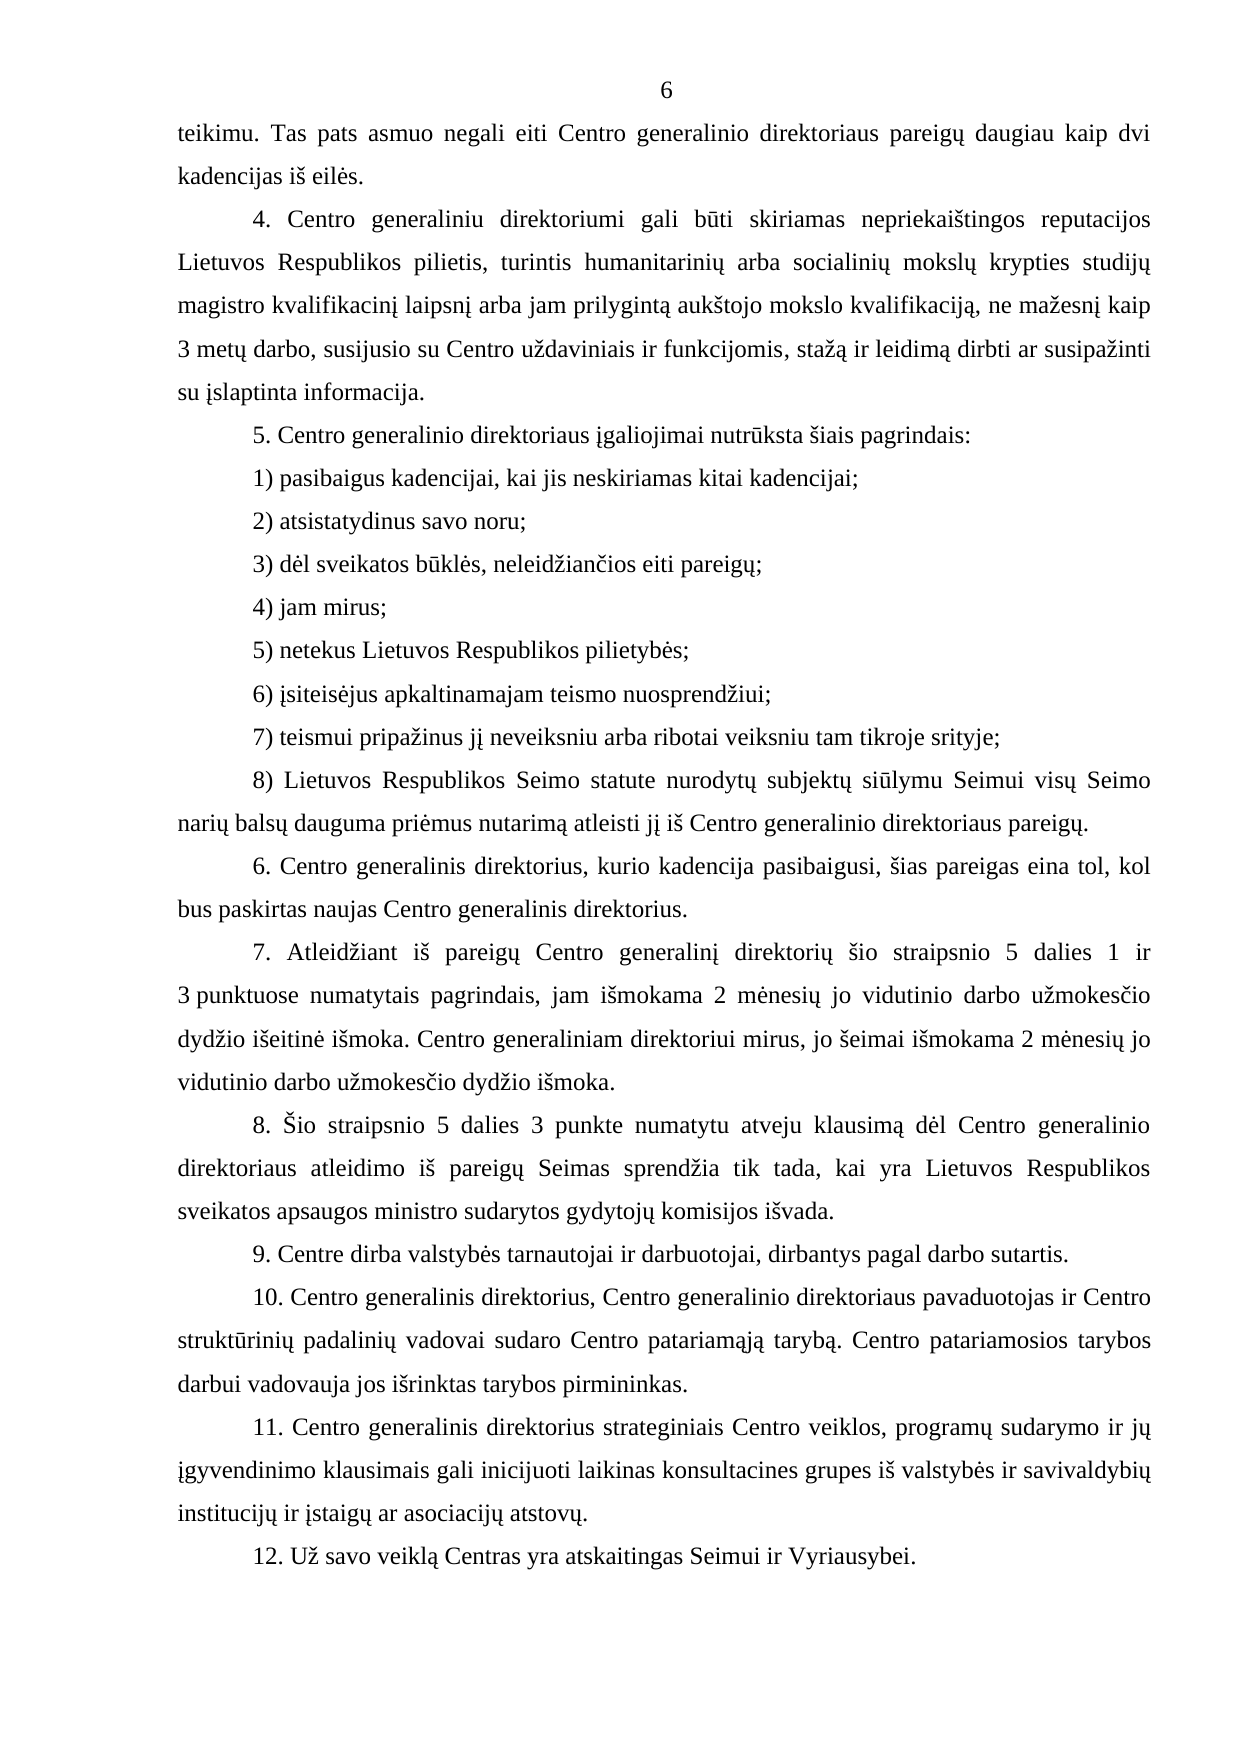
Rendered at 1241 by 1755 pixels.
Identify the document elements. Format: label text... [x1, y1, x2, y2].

text 4) jam mirus; [177, 592, 1152, 621]
text 9. Centre dirba valstybės tarnautojai ir darbuotojai, dirbantys pagal darbo sutartis. [177, 1239, 1152, 1268]
text 8) Lietuvos Respublikos Seimo statute nurodytų subjektų siūlymu Seimui visų Seimo narių balsų dauguma priėmus nutarimą atleisti jį iš Centro generalinio direktoriaus pareigų. [177, 765, 1152, 837]
text 5. Centro generalinio direktoriaus įgaliojimai nutrūksta šiais pagrindais: [177, 420, 1152, 449]
text 12. Už savo veiklą Centras yra atskaitingas Seimui ir Vyriausybei. [177, 1541, 1152, 1570]
text 11. Centro generalinis direktorius strateginiais Centro veiklos, programų sudarymo ir jų įgyvendinimo klausimais gali inicijuoti laikinas konsultacines grupes iš valstybės ir savivaldybių institucijų ir įstaigų ar asociacijų atstovų. [177, 1412, 1152, 1527]
text 6. Centro generalinis direktorius, kurio kadencija pasibaigusi, šias pareigas eina tol, kol bus paskirtas naujas Centro generalinis direktorius. [177, 851, 1152, 923]
text 7) teismui pripažinus jį neveiksniu arba ribotai veiksniu tam tikroje srityje; [177, 722, 1152, 751]
text 4. Centro generaliniu direktoriumi gali būti skiriamas nepriekaištingos reputacijos Lietuvos Respublikos pilietis, turintis humanitarinių arba socialinių mokslų krypties studijų magistro kvalifikacinį laipsnį arba jam prilygintą aukštojo mokslo kvalifikaciją, ne mažesnį kaip 3 metų darbo, susijusio su Centro uždaviniais ir funkcijomis, stažą ir leidimą dirbti ar susipažinti su įslaptinta informacija. [177, 204, 1152, 406]
text 1) pasibaigus kadencijai, kai jis neskiriamas kitai kadencijai; [177, 463, 1152, 492]
text 10. Centro generalinis direktorius, Centro generalinio direktoriaus pavaduotojas ir Centro struktūrinių padalinių vadovai sudaro Centro patariamąją tarybą. Centro patariamosios tarybos darbui vadovauja jos išrinktas tarybos pirmininkas. [177, 1282, 1152, 1397]
text 3) dėl sveikatos būklės, neleidžiančios eiti pareigų; [177, 549, 1152, 578]
text 2) atsistatydinus savo noru; [177, 506, 1152, 535]
text 7. Atleidžiant iš pareigų Centro generalinį direktorių šio straipsnio 5 dalies 1 ir 3 punktuose numatytais pagrindais, jam išmokama 2 mėnesių jo vidutinio darbo užmokesčio dydžio išeitinė išmoka. Centro generaliniam direktoriui mirus, jo šeimai išmokama 2 mėnesių jo vidutinio darbo užmokesčio dydžio išmoka. [177, 937, 1152, 1096]
text 8. Šio straipsnio 5 dalies 3 punkte numatytu atveju klausimą dėl Centro generalinio direktoriaus atleidimo iš pareigų Seimas sprendžia tik tada, kai yra Lietuvos Respublikos sveikatos apsaugos ministro sudarytos gydytojų komisijos išvada. [177, 1110, 1152, 1225]
text 5) netekus Lietuvos Respublikos pilietybės; [177, 636, 1152, 664]
text 6) įsiteisėjus apkaltinamajam teismo nuosprendžiui; [177, 679, 1152, 707]
text teikimu. Tas pats asmuo negali eiti Centro generalinio direktoriaus pareigų daugiau kaip dvi kadencijas iš eilės. [177, 118, 1152, 190]
